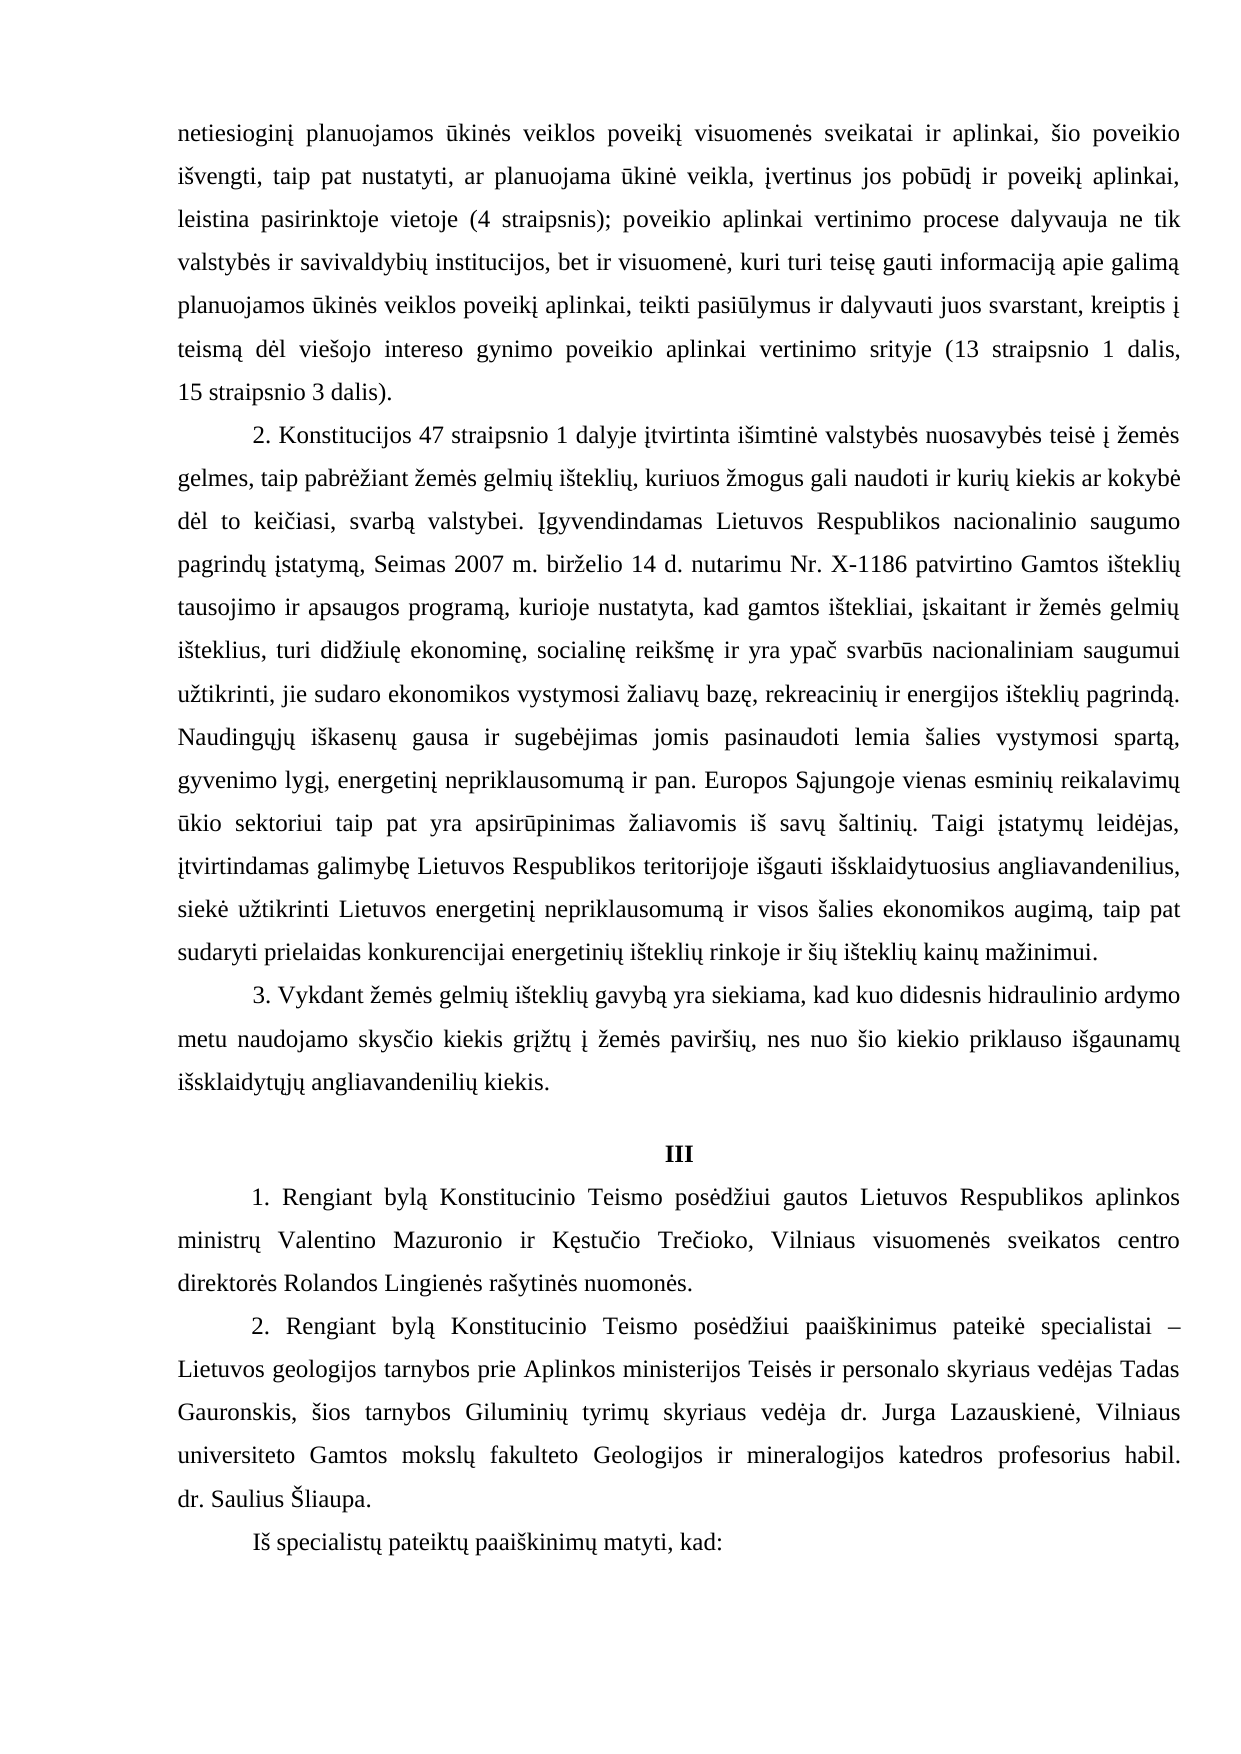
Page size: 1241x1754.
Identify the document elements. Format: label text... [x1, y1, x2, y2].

text 1. Rengiant bylą Konstitucinio Teismo posėdžiui gautos Lietuvos Respublikos aplinkos ministrų Valentino Mazuronio ir Kęstučio Trečioko, Vilniaus visuomenės sveikatos centro direktorės Rolandos Lingienės rašytinės nuomonės. [177, 1182, 1181, 1297]
text netiesioginį planuojamos ūkinės veiklos poveikį visuomenės sveikatai ir aplinkai, šio poveikio išvengti, taip pat nustatyti, ar planuojama ūkinė veikla, įvertinus jos pobūdį ir poveikį aplinkai, leistina pasirinktoje vietoje (4 straipsnis); poveikio aplinkai vertinimo procese dalyvauja ne tik valstybės ir savivaldybių institucijos, bet ir visuomenė, kuri turi teisę gauti informaciją apie galimą planuojamos ūkinės veiklos poveikį aplinkai, teikti pasiūlymus ir dalyvauti juos svarstant, kreiptis į teismą dėl viešojo intereso gynimo poveikio aplinkai vertinimo srityje (13 straipsnio 1 dalis, 15 straipsnio 3 dalis). [177, 118, 1181, 406]
text 2. Rengiant bylą Konstitucinio Teismo posėdžiui paaiškinimus pateikė specialistai – Lietuvos geologijos tarnybos prie Aplinkos ministerijos Teisės ir personalo skyriaus vedėjas Tadas Gauronskis, šios tarnybos Giluminių tyrimų skyriaus vedėja dr. Jurga Lazauskienė, Vilniaus universiteto Gamtos mokslų fakulteto Geologijos ir mineralogijos katedros profesorius habil. dr. Saulius Šliaupa. [177, 1311, 1181, 1512]
text Iš specialistų pateiktų paaiškinimų matyti, kad: [177, 1527, 1181, 1556]
text 3. Vykdant žemės gelmių išteklių gavybą yra siekiama, kad kuo didesnis hidraulinio ardymo metu naudojamo skysčio kiekis grįžtų į žemės paviršių, nes nuo šio kiekio priklauso išgaunamų išsklaidytųjų angliavandenilių kiekis. [177, 981, 1181, 1096]
text 2. Konstitucijos 47 straipsnio 1 dalyje įtvirtinta išimtinė valstybės nuosavybės teisė į žemės gelmes, taip pabrėžiant žemės gelmių išteklių, kuriuos žmogus gali naudoti ir kurių kiekis ar kokybė dėl to keičiasi, svarbą valstybei. Įgyvendindamas Lietuvos Respublikos nacionalinio saugumo pagrindų įstatymą, Seimas 2007 m. birželio 14 d. nutarimu Nr. X-1186 patvirtino Gamtos išteklių tausojimo ir apsaugos programą, kurioje nustatyta, kad gamtos ištekliai, įskaitant ir žemės gelmių išteklius, turi didžiulę ekonominę, socialinę reikšmę ir yra ypač svarbūs nacionaliniam saugumui užtikrinti, jie sudaro ekonomikos vystymosi žaliavų bazę, rekreacinių ir energijos išteklių pagrindą. Naudingųjų iškasenų gausa ir sugebėjimas jomis pasinaudoti lemia šalies vystymosi spartą, gyvenimo lygį, energetinį nepriklausomumą ir pan. Europos Sąjungoje vienas esminių reikalavimų ūkio sektoriui taip pat yra apsirūpinimas žaliavomis iš savų šaltinių. Taigi įstatymų leidėjas, įtvirtindamas galimybę Lietuvos Respublikos teritorijoje išgauti išsklaidytuosius angliavandenilius, siekė užtikrinti Lietuvos energetinį nepriklausomumą ir visos šalies ekonomikos augimą, taip pat sudaryti prielaidas konkurencijai energetinių išteklių rinkoje ir šių išteklių kainų mažinimui. [177, 420, 1181, 966]
text III [177, 1139, 1181, 1167]
